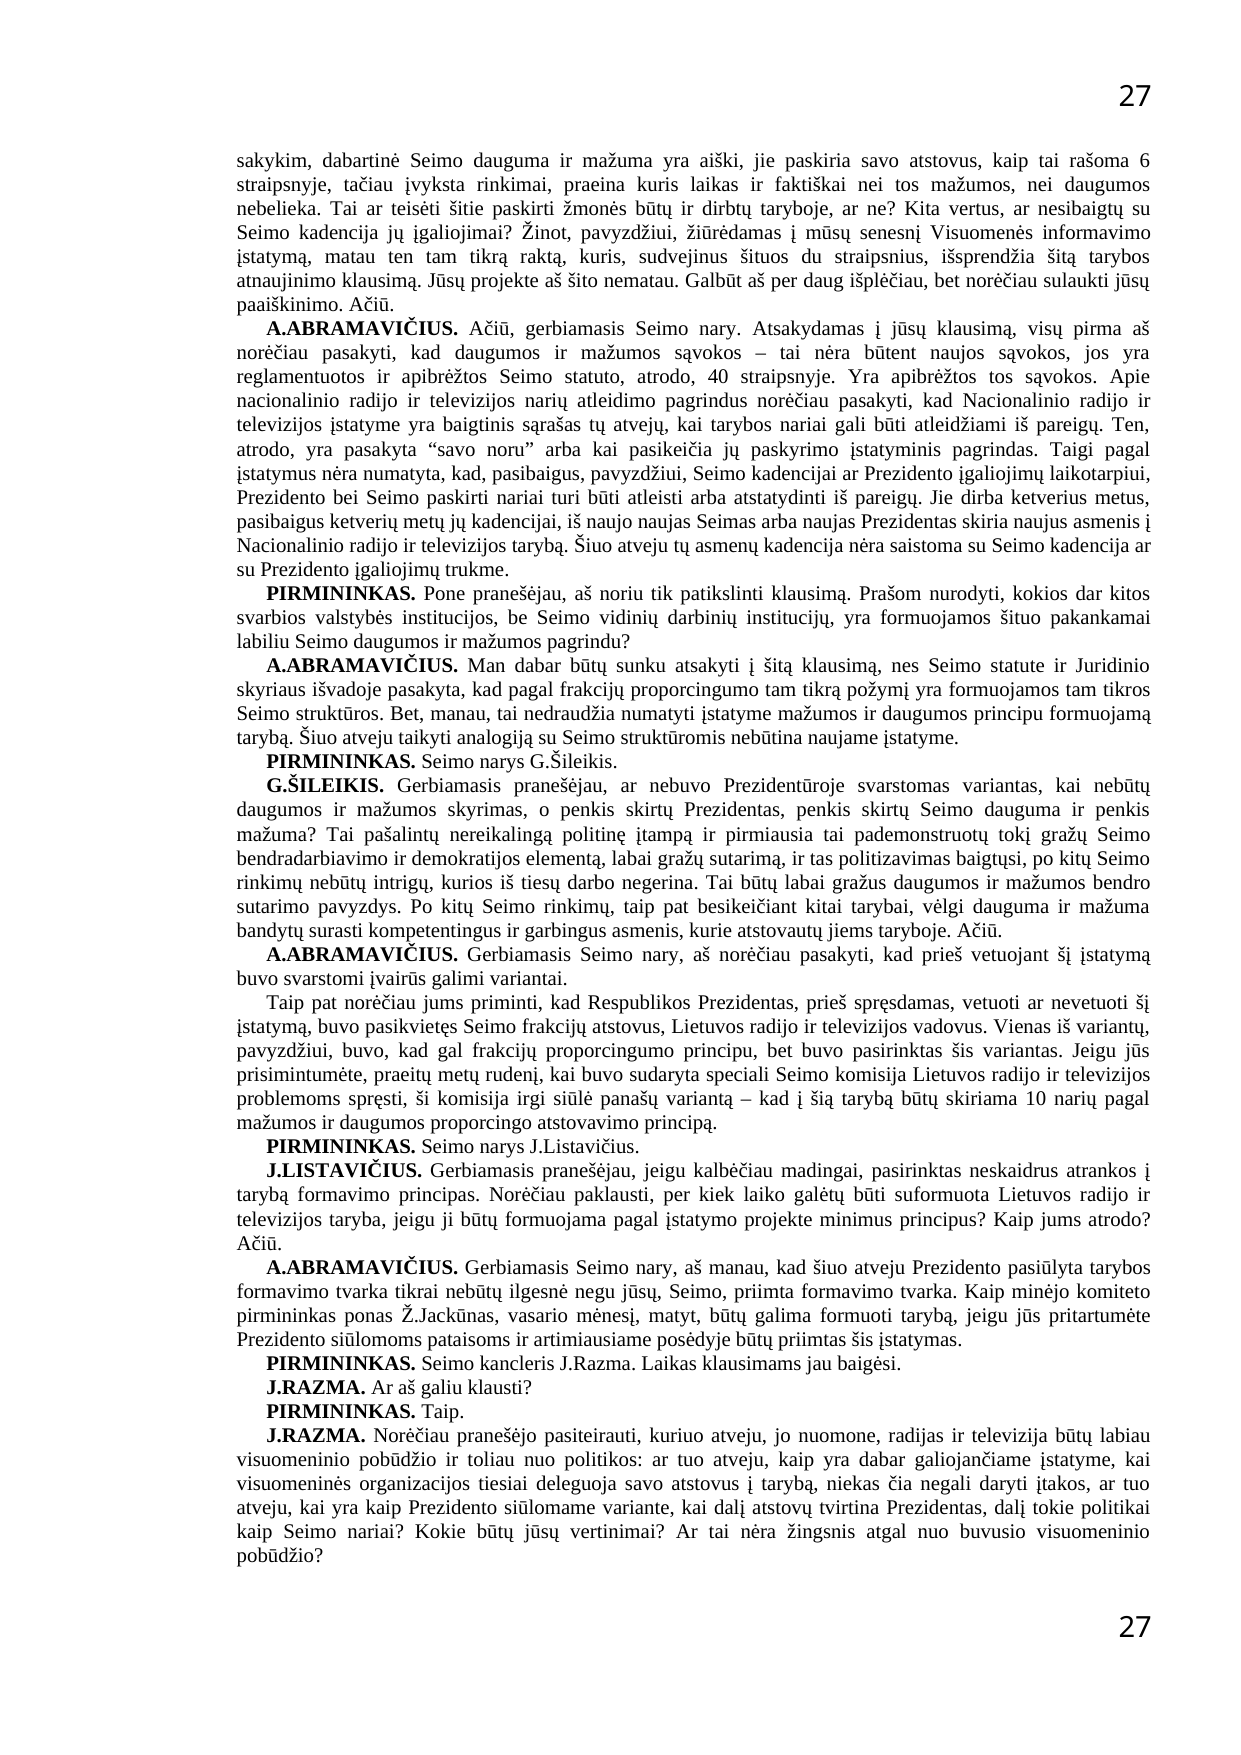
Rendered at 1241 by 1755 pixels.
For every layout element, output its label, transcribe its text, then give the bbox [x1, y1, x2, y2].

text A.ABRAMAVIČIUS. Man dabar būtų sunku atsakyti į šitą klausimą, nes Seimo statute ir Juridinio skyriaus išvadoje pasakyta, kad pagal frakcijų proporcingumo tam tikrą požymį yra formuojamos tam tikros Seimo struktūros. Bet, manau, tai nedraudžia numatyti įstatyme mažumos ir daugumos principu formuojamą tarybą. Šiuo atveju taikyti analogiją su Seimo struktūromis nebūtina naujame įstatyme. [236, 653, 1152, 749]
text J.RAZMA. Norėčiau pranešėjo pasiteirauti, kuriuo atveju, jo nuomone, radijas ir televizija būtų labiau visuomeninio pobūdžio ir toliau nuo politikos: ar tuo atveju, kaip yra dabar galiojančiame įstatyme, kai visuomeninės organizacijos tiesiai deleguoja savo atstovus į tarybą, niekas čia negali daryti įtakos, ar tuo atveju, kai yra kaip Prezidento siūlomame variante, kai dalį atstovų tvirtina Prezidentas, dalį tokie politikai kaip Seimo nariai? Kokie būtų jūsų vertinimai? Ar tai nėra žingsnis atgal nuo buvusio visuomeninio pobūdžio? [236, 1423, 1152, 1567]
text J.LISTAVIČIUS. Gerbiamasis pranešėjau, jeigu kalbėčiau madingai, pasirinktas neskaidrus atrankos į tarybą formavimo principas. Norėčiau paklausti, per kiek laiko galėtų būti suformuota Lietuvos radijo ir televizijos taryba, jeigu ji būtų formuojama pagal įstatymo projekte minimus principus? Kaip jums atrodo? Ačiū. [236, 1158, 1152, 1254]
text G.ŠILEIKIS. Gerbiamasis pranešėjau, ar nebuvo Prezidentūroje svarstomas variantas, kai nebūtų daugumos ir mažumos skyrimas, o penkis skirtų Prezidentas, penkis skirtų Seimo dauguma ir penkis mažuma? Tai pašalintų nereikalingą politinę įtampą ir pirmiausia tai pademonstruotų tokį gražų Seimo bendradarbiavimo ir demokratijos elementą, labai gražų sutarimą, ir tas politizavimas baigtųsi, po kitų Seimo rinkimų nebūtų intrigų, kurios iš tiesų darbo negerina. Tai būtų labai gražus daugumos ir mažumos bendro sutarimo pavyzdys. Po kitų Seimo rinkimų, taip pat besikeičiant kitai tarybai, vėlgi dauguma ir mažuma bandytų surasti kompetentingus ir garbingus asmenis, kurie atstovautų jiems taryboje. Ačiū. [236, 773, 1152, 942]
text A.ABRAMAVIČIUS. Ačiū, gerbiamasis Seimo nary. Atsakydamas į jūsų klausimą, visų pirma aš norėčiau pasakyti, kad daugumos ir mažumos sąvokos – tai nėra būtent naujos sąvokos, jos yra reglamentuotos ir apibrėžtos Seimo statuto, atrodo, 40 straipsnyje. Yra apibrėžtos tos sąvokos. Apie nacionalinio radijo ir televizijos narių atleidimo pagrindus norėčiau pasakyti, kad Nacionalinio radijo ir televizijos įstatyme yra baigtinis sąrašas tų atvejų, kai tarybos nariai gali būti atleidžiami iš pareigų. Ten, atrodo, yra pasakyta “savo noru” arba kai pasikeičia jų paskyrimo įstatyminis pagrindas. Taigi pagal įstatymus nėra numatyta, kad, pasibaigus, pavyzdžiui, Seimo kadencijai ar Prezidento įgaliojimų laikotarpiui, Prezidento bei Seimo paskirti nariai turi būti atleisti arba atstatydinti iš pareigų. Jie dirba ketverius metus, pasibaigus ketverių metų jų kadencijai, iš naujo naujas Seimas arba naujas Prezidentas skiria naujus asmenis į Nacionalinio radijo ir televizijos tarybą. Šiuo atveju tų asmenų kadencija nėra saistoma su Seimo kadencija ar su Prezidento įgaliojimų trukme. [236, 316, 1152, 581]
text PIRMININKAS. Seimo narys J.Listavičius. [236, 1134, 1152, 1158]
text PIRMININKAS. Pone pranešėjau, aš noriu tik patikslinti klausimą. Prašom nurodyti, kokios dar kitos svarbios valstybės institucijos, be Seimo vidinių darbinių institucijų, yra formuojamos šituo pakankamai labiliu Seimo daugumos ir mažumos pagrindu? [236, 581, 1152, 653]
text PIRMININKAS. Seimo narys G.Šileikis. [236, 749, 1152, 773]
text J.RAZMA. Ar aš galiu klausti? [236, 1375, 1152, 1399]
text A.ABRAMAVIČIUS. Gerbiamasis Seimo nary, aš manau, kad šiuo atveju Prezidento pasiūlyta tarybos formavimo tvarka tikrai nebūtų ilgesnė negu jūsų, Seimo, priimta formavimo tvarka. Kaip minėjo komiteto pirmininkas ponas Ž.Jackūnas, vasario mėnesį, matyt, būtų galima formuoti tarybą, jeigu jūs pritartumėte Prezidento siūlomoms pataisoms ir artimiausiame posėdyje būtų priimtas šis įstatymas. [236, 1254, 1152, 1351]
text PIRMININKAS. Taip. [236, 1399, 1152, 1423]
text PIRMININKAS. Seimo kancleris J.Razma. Laikas klausimams jau baigėsi. [236, 1351, 1152, 1375]
text A.ABRAMAVIČIUS. Gerbiamasis Seimo nary, aš norėčiau pasakyti, kad prieš vetuojant šį įstatymą buvo svarstomi įvairūs galimi variantai. [236, 942, 1152, 990]
text sakykim, dabartinė Seimo dauguma ir mažuma yra aiški, jie paskiria savo atstovus, kaip tai rašoma 6 straipsnyje, tačiau įvyksta rinkimai, praeina kuris laikas ir faktiškai nei tos mažumos, nei daugumos nebelieka. Tai ar teisėti šitie paskirti žmonės būtų ir dirbtų taryboje, ar ne? Kita vertus, ar nesibaigtų su Seimo kadencija jų įgaliojimai? Žinot, pavyzdžiui, žiūrėdamas į mūsų senesnį Visuomenės informavimo įstatymą, matau ten tam tikrą raktą, kuris, sudvejinus šituos du straipsnius, išsprendžia šitą tarybos atnaujinimo klausimą. Jūsų projekte aš šito nematau. Galbūt aš per daug išplėčiau, bet norėčiau sulaukti jūsų paaiškinimo. Ačiū. [236, 148, 1152, 316]
text Taip pat norėčiau jums priminti, kad Respublikos Prezidentas, prieš spręsdamas, vetuoti ar nevetuoti šį įstatymą, buvo pasikvietęs Seimo frakcijų atstovus, Lietuvos radijo ir televizijos vadovus. Vienas iš variantų, pavyzdžiui, buvo, kad gal frakcijų proporcingumo principu, bet buvo pasirinktas šis variantas. Jeigu jūs prisimintumėte, praeitų metų rudenį, kai buvo sudaryta speciali Seimo komisija Lietuvos radijo ir televizijos problemoms spręsti, ši komisija irgi siūlė panašų variantą – kad į šią tarybą būtų skiriama 10 narių pagal mažumos ir daugumos proporcingo atstovavimo principą. [236, 990, 1152, 1134]
